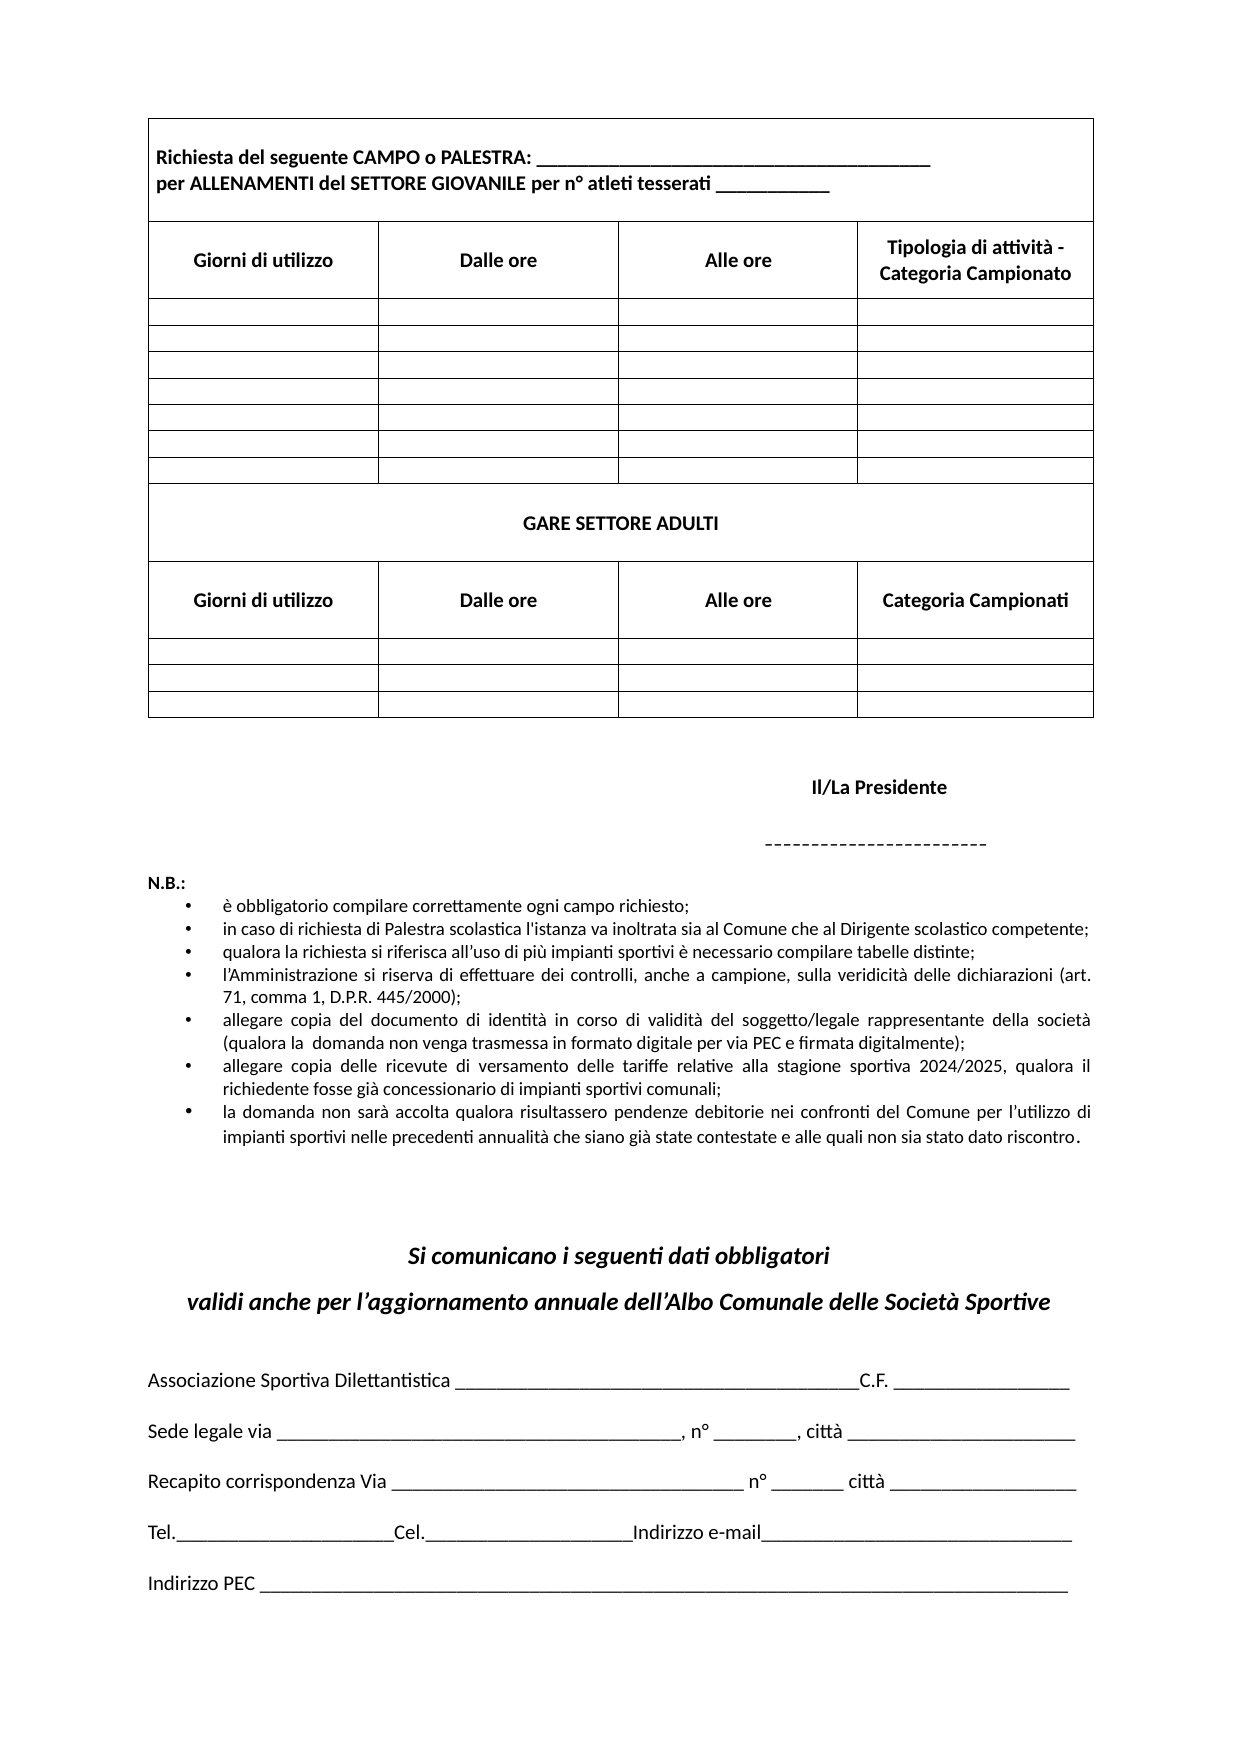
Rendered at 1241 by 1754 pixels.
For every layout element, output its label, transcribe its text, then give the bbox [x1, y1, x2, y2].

text Si comunicano i seguenti dati obbligatori [148, 1240, 1092, 1271]
table_cell [619, 665, 857, 691]
list in caso di richiesta di Palestra scolastica l'istanza va inoltrata sia al Comune che al Dirigente scolastico competente; [185, 917, 1092, 940]
table_cell [858, 431, 1093, 457]
list allegare copia del documento di identità in corso di validità del soggetto/legale rappresentante della società (qualora la domanda non venga trasmessa in formato digitale per via PEC e firmata digitalmente); [185, 1008, 1092, 1054]
table_cell [149, 299, 378, 324]
list la domanda non sarà accolta qualora risultassero pendenze debitorie nei confronti del Comune per l’utilizzo di impianti sportivi nelle precedenti annualità che siano già state contestate e alle quali non sia stato dato riscontro. [185, 1100, 1092, 1148]
table_cell [379, 326, 618, 351]
list allegare copia delle ricevute di versamento delle tariffe relative alla stagione sportiva 2024/2025, qualora il richiedente fosse già concessionario di impianti sportivi comunali; [185, 1054, 1092, 1100]
table_cell [858, 639, 1093, 664]
list l’Amministrazione si riserva di effettuare dei controlli, anche a campione, sulla veridicità delle dichiarazioni (art. 71, comma 1, D.P.R. 445/2000); [185, 963, 1092, 1008]
table_cell [379, 639, 618, 664]
table_cell [858, 458, 1093, 483]
table_cell [858, 299, 1093, 324]
text Tel._____________________Cel.____________________Indirizzo e-mail______________________________ [148, 1519, 1092, 1545]
table_cell [619, 405, 857, 430]
text ________________________ [148, 825, 1092, 848]
table_cell [149, 665, 378, 691]
table_cell Giorni di utilizzo [149, 222, 378, 298]
text N.B.: [148, 871, 1092, 894]
table_cell [379, 431, 618, 457]
table_cell [149, 326, 378, 351]
table_header Richiesta del seguente CAMPO o PALESTRA: ______________________________________ per ALLENAMENTI del SETTORE GIOVANILE per n° atleti tesserati ___________ [149, 119, 1093, 221]
table_cell [619, 379, 857, 404]
table_cell [619, 639, 857, 664]
text Indirizzo PEC ______________________________________________________________________________ [148, 1570, 1092, 1596]
table_cell Dalle ore [379, 562, 618, 638]
text Sede legale via _______________________________________, n° ________, città ______________________ [148, 1418, 1092, 1443]
table_cell [858, 326, 1093, 351]
table_cell Categoria Campionati [858, 562, 1093, 638]
table_cell [619, 692, 857, 717]
table_cell [149, 639, 378, 664]
table_cell Dalle ore [379, 222, 618, 298]
table_cell Giorni di utilizzo [149, 562, 378, 638]
table_cell [149, 352, 378, 377]
text Associazione Sportiva Dilettantistica _______________________________________C.F. _________________ [148, 1367, 1092, 1392]
table_cell [858, 405, 1093, 430]
table_cell [379, 458, 618, 483]
table_cell [619, 299, 857, 324]
table_cell [619, 431, 857, 457]
table_cell [379, 405, 618, 430]
table_cell [379, 379, 618, 404]
text Il/La Presidente [738, 774, 1092, 800]
text validi anche per l’aggiornamento annuale dell’Albo Comunale delle Società Sportive [148, 1286, 1092, 1316]
table_cell [619, 458, 857, 483]
list è obbligatorio compilare correttamente ogni campo richiesto; [185, 894, 1092, 917]
table_cell [149, 458, 378, 483]
table_cell [858, 352, 1093, 377]
table_cell [858, 665, 1093, 691]
table_cell [149, 405, 378, 430]
table_cell Tipologia di attività - Categoria Campionato [858, 222, 1093, 298]
table_cell [379, 692, 618, 717]
table_cell [619, 326, 857, 351]
text Recapito corrispondenza Via __________________________________ n° _______ città __________________ [148, 1469, 1092, 1494]
table_cell [858, 379, 1093, 404]
table_cell GARE SETTORE ADULTI [149, 484, 1093, 561]
table_cell [379, 299, 618, 324]
list qualora la richiesta si riferisca all’uso di più impianti sportivi è necessario compilare tabelle distinte; [185, 940, 1092, 963]
table_cell [149, 431, 378, 457]
table_cell [379, 352, 618, 377]
table_cell [379, 665, 618, 691]
table_cell [149, 692, 378, 717]
table_cell [619, 352, 857, 377]
table_cell Alle ore [619, 222, 857, 298]
table_cell [149, 379, 378, 404]
table_cell Alle ore [619, 562, 857, 638]
table_cell [858, 692, 1093, 717]
